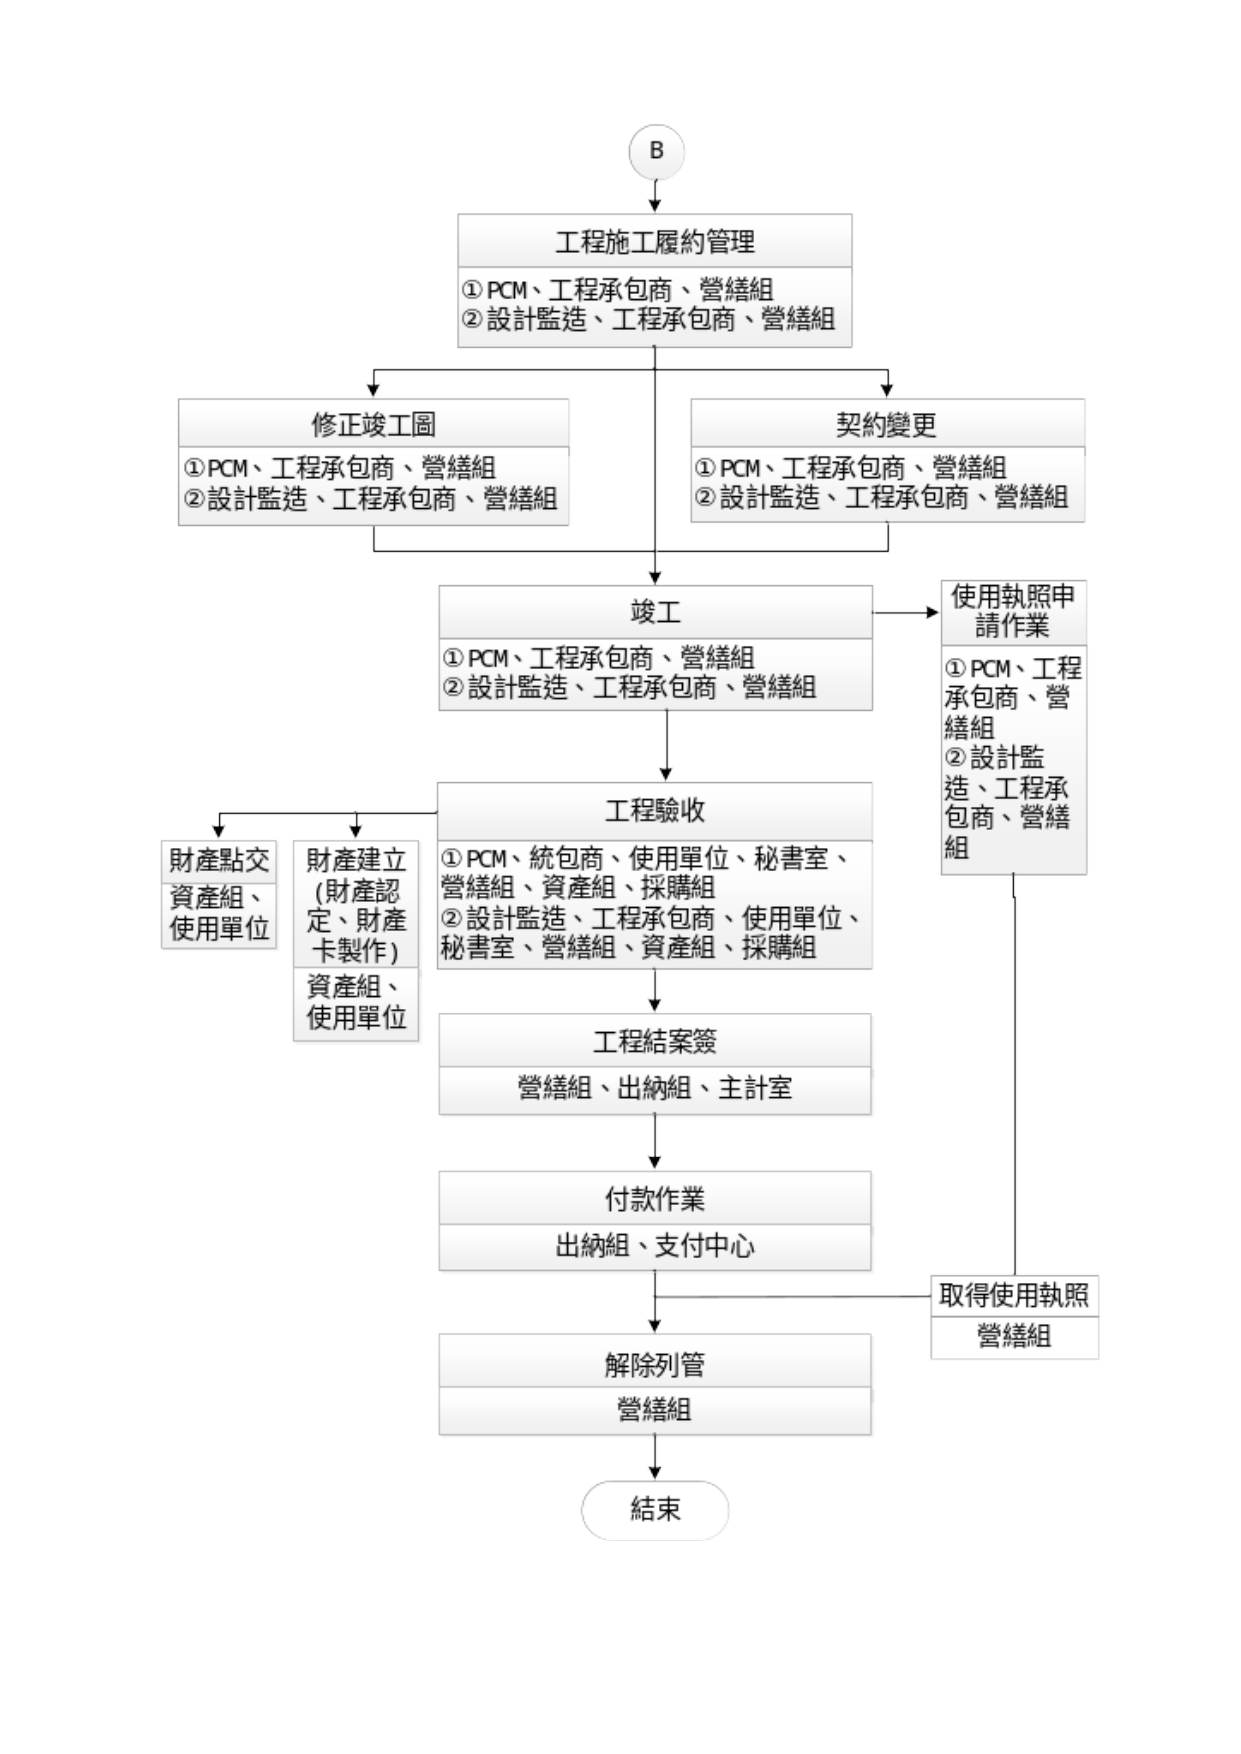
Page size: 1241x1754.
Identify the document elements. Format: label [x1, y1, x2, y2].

table_cell [115, 103, 1125, 1624]
